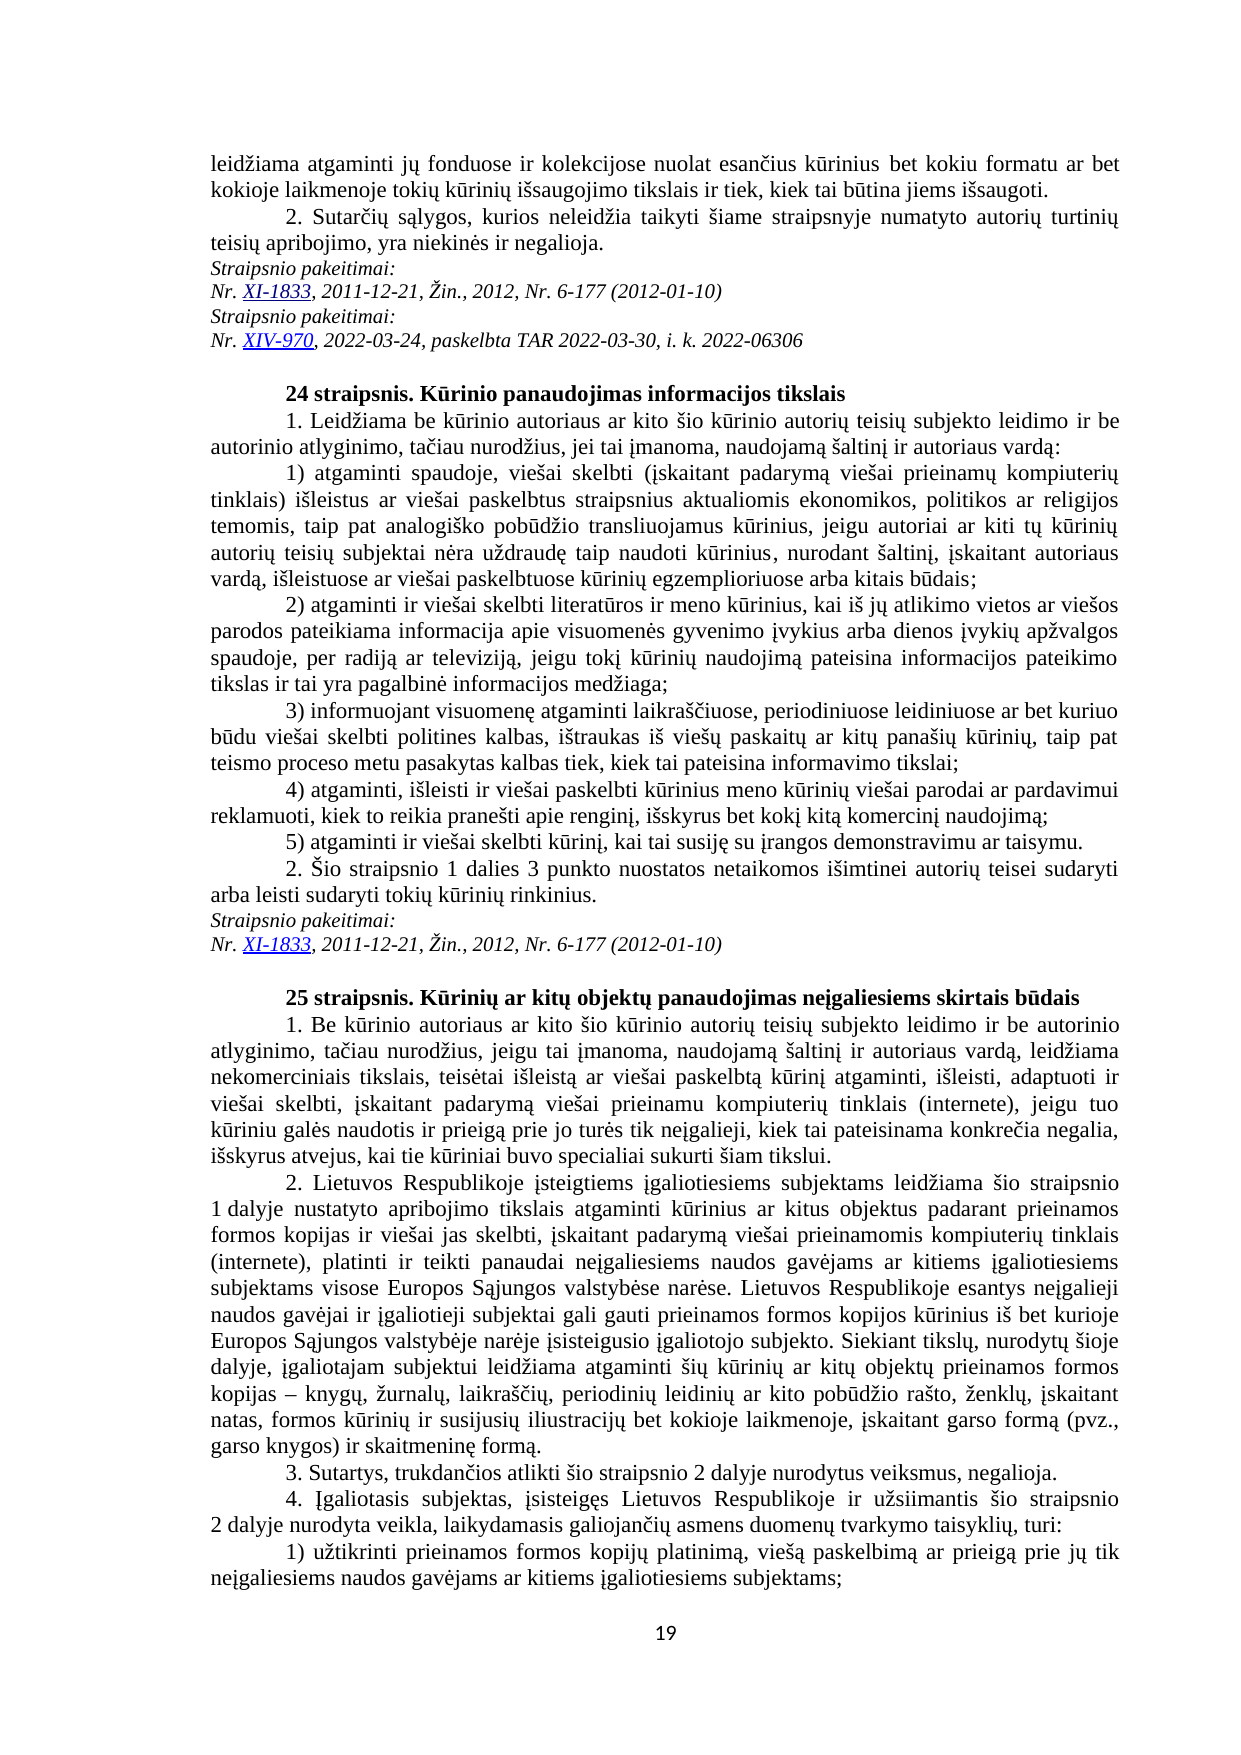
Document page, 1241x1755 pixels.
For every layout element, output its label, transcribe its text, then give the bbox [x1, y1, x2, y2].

text Nr. XIV-970, 2022-03-24, paskelbta TAR 2022-03-30, i. k. 2022-06306 [210, 328, 1120, 352]
text 3. Sutartys, trukdančios atlikti šio straipsnio 2 dalyje nurodytus veiksmus, negalioja. [210, 1459, 1120, 1485]
text Straipsnio pakeitimai: [210, 303, 1120, 328]
text 2. Sutarčių sąlygos, kurios neleidžia taikyti šiame straipsnyje numatyto autorių turtinių teisių apribojimo, yra niekinės ir negalioja. [210, 203, 1120, 255]
text 5) atgaminti ir viešai skelbti kūrinį, kai tai susiję su įrangos demonstravimu ar taisymu. [210, 828, 1119, 855]
text 2. Lietuvos Respublikoje įsteigtiems įgaliotiesiems subjektams leidžiama šio straipsnio 1 dalyje nustatyto apribojimo tikslais atgaminti kūrinius ar kitus objektus padarant prieinamos formos kopijas ir viešai jas skelbti, įskaitant padarymą viešai prieinamomis kompiuterių tinklais (internete), platinti ir teikti panaudai neįgaliesiems naudos gavėjams ar kitiems įgaliotiesiems subjektams visose Europos Sąjungos valstybėse narėse. Lietuvos Respublikoje esantys neįgalieji naudos gavėjai ir įgaliotieji subjektai gali gauti prieinamos formos kopijos kūrinius iš bet kurioje Europos Sąjungos valstybėje narėje įsisteigusio įgaliotojo subjekto. Siekiant tikslų, nurodytų šioje dalyje, įgaliotajam subjektui leidžiama atgaminti šių kūrinių ar kitų objektų prieinamos formos kopijas – knygų, žurnalų, laikraščių, periodinių leidinių ar kito pobūdžio rašto, ženklų, įskaitant natas, formos kūrinių ir susijusių iliustracijų bet kokioje laikmenoje, įskaitant garso formą (pvz., garso knygos) ir skaitmeninę formą. [210, 1169, 1120, 1459]
text 25 straipsnis. Kūrinių ar kitų objektų panaudojimas neįgaliesiems skirtais būdais [210, 984, 1120, 1011]
text 4. Įgaliotasis subjektas, įsisteigęs Lietuvos Respublikoje ir užsiimantis šio straipsnio 2 dalyje nurodyta veikla, laikydamasis galiojančių asmens duomenų tvarkymo taisyklių, turi: [210, 1485, 1120, 1538]
text 1) atgaminti spaudoje, viešai skelbti (įskaitant padarymą viešai prieinamų kompiuterių tinklais) išleistus ar viešai paskelbtus straipsnius aktualiomis ekonomikos, politikos ar religijos temomis, taip pat analogiško pobūdžio transliuojamus kūrinius, jeigu autoriai ar kiti tų kūrinių autorių teisių subjektai nėra uždraudę taip naudoti kūrinius, nurodant šaltinį, įskaitant autoriaus vardą, išleistuose ar viešai paskelbtuose kūrinių egzemplioriuose arba kitais būdais; [210, 459, 1119, 591]
text 1. Be kūrinio autoriaus ar kito šio kūrinio autorių teisių subjekto leidimo ir be autorinio atlyginimo, tačiau nurodžius, jeigu tai įmanoma, naudojamą šaltinį ir autoriaus vardą, leidžiama nekomerciniais tikslais, teisėtai išleistą ar viešai paskelbtą kūrinį atgaminti, išleisti, adaptuoti ir viešai skelbti, įskaitant padarymą viešai prieinamu kompiuterių tinklais (internete), jeigu tuo kūriniu galės naudotis ir prieigą prie jo turės tik neįgalieji, kiek tai pateisinama konkrečia negalia, išskyrus atvejus, kai tie kūriniai buvo specialiai sukurti šiam tikslui. [210, 1011, 1120, 1169]
text 2) atgaminti ir viešai skelbti literatūros ir meno kūrinius, kai iš jų atlikimo vietos ar viešos parodos pateikiama informacija apie visuomenės gyvenimo įvykius arba dienos įvykių apžvalgos spaudoje, per radiją ar televiziją, jeigu tokį kūrinių naudojimą pateisina informacijos pateikimo tikslas ir tai yra pagalbinė informacijos medžiaga; [210, 591, 1119, 697]
text Straipsnio pakeitimai: [210, 907, 1119, 932]
text 2. Šio straipsnio 1 dalies 3 punkto nuostatos netaikomos išimtinei autorių teisei sudaryti arba leisti sudaryti tokių kūrinių rinkinius. [210, 855, 1119, 907]
text 1) užtikrinti prieinamos formos kopijų platinimą, viešą paskelbimą ar prieigą prie jų tik neįgaliesiems naudos gavėjams ar kitiems įgaliotiesiems subjektams; [210, 1538, 1120, 1591]
text 1. Leidžiama be kūrinio autoriaus ar kito šio kūrinio autorių teisių subjekto leidimo ir be autorinio atlyginimo, tačiau nurodžius, jei tai įmanoma, naudojamą šaltinį ir autoriaus vardą: [210, 407, 1119, 459]
text 4) atgaminti, išleisti ir viešai paskelbti kūrinius meno kūrinių viešai parodai ar pardavimui reklamuoti, kiek to reikia pranešti apie renginį, išskyrus bet kokį kitą komercinį naudojimą; [210, 776, 1119, 828]
text 3) informuojant visuomenę atgaminti laikraščiuose, periodiniuose leidiniuose ar bet kuriuo būdu viešai skelbti politines kalbas, ištraukas iš viešų paskaitų ar kitų panašių kūrinių, taip pat teismo proceso metu pasakytas kalbas tiek, kiek tai pateisina informavimo tikslai; [210, 697, 1119, 776]
text leidžiama atgaminti jų fonduose ir kolekcijose nuolat esančius kūrinius bet kokiu formatu ar bet kokioje laikmenoje tokių kūrinių išsaugojimo tikslais ir tiek, kiek tai būtina jiems išsaugoti. [210, 150, 1120, 203]
text Nr. XI-1833, 2011-12-21, Žin., 2012, Nr. 6-177 (2012-01-10) [210, 279, 1120, 303]
text Straipsnio pakeitimai: [210, 255, 1120, 279]
text 24 straipsnis. Kūrinio panaudojimas informacijos tikslais [210, 380, 1119, 407]
text Nr. XI-1833, 2011-12-21, Žin., 2012, Nr. 6-177 (2012-01-10) [210, 932, 1120, 956]
